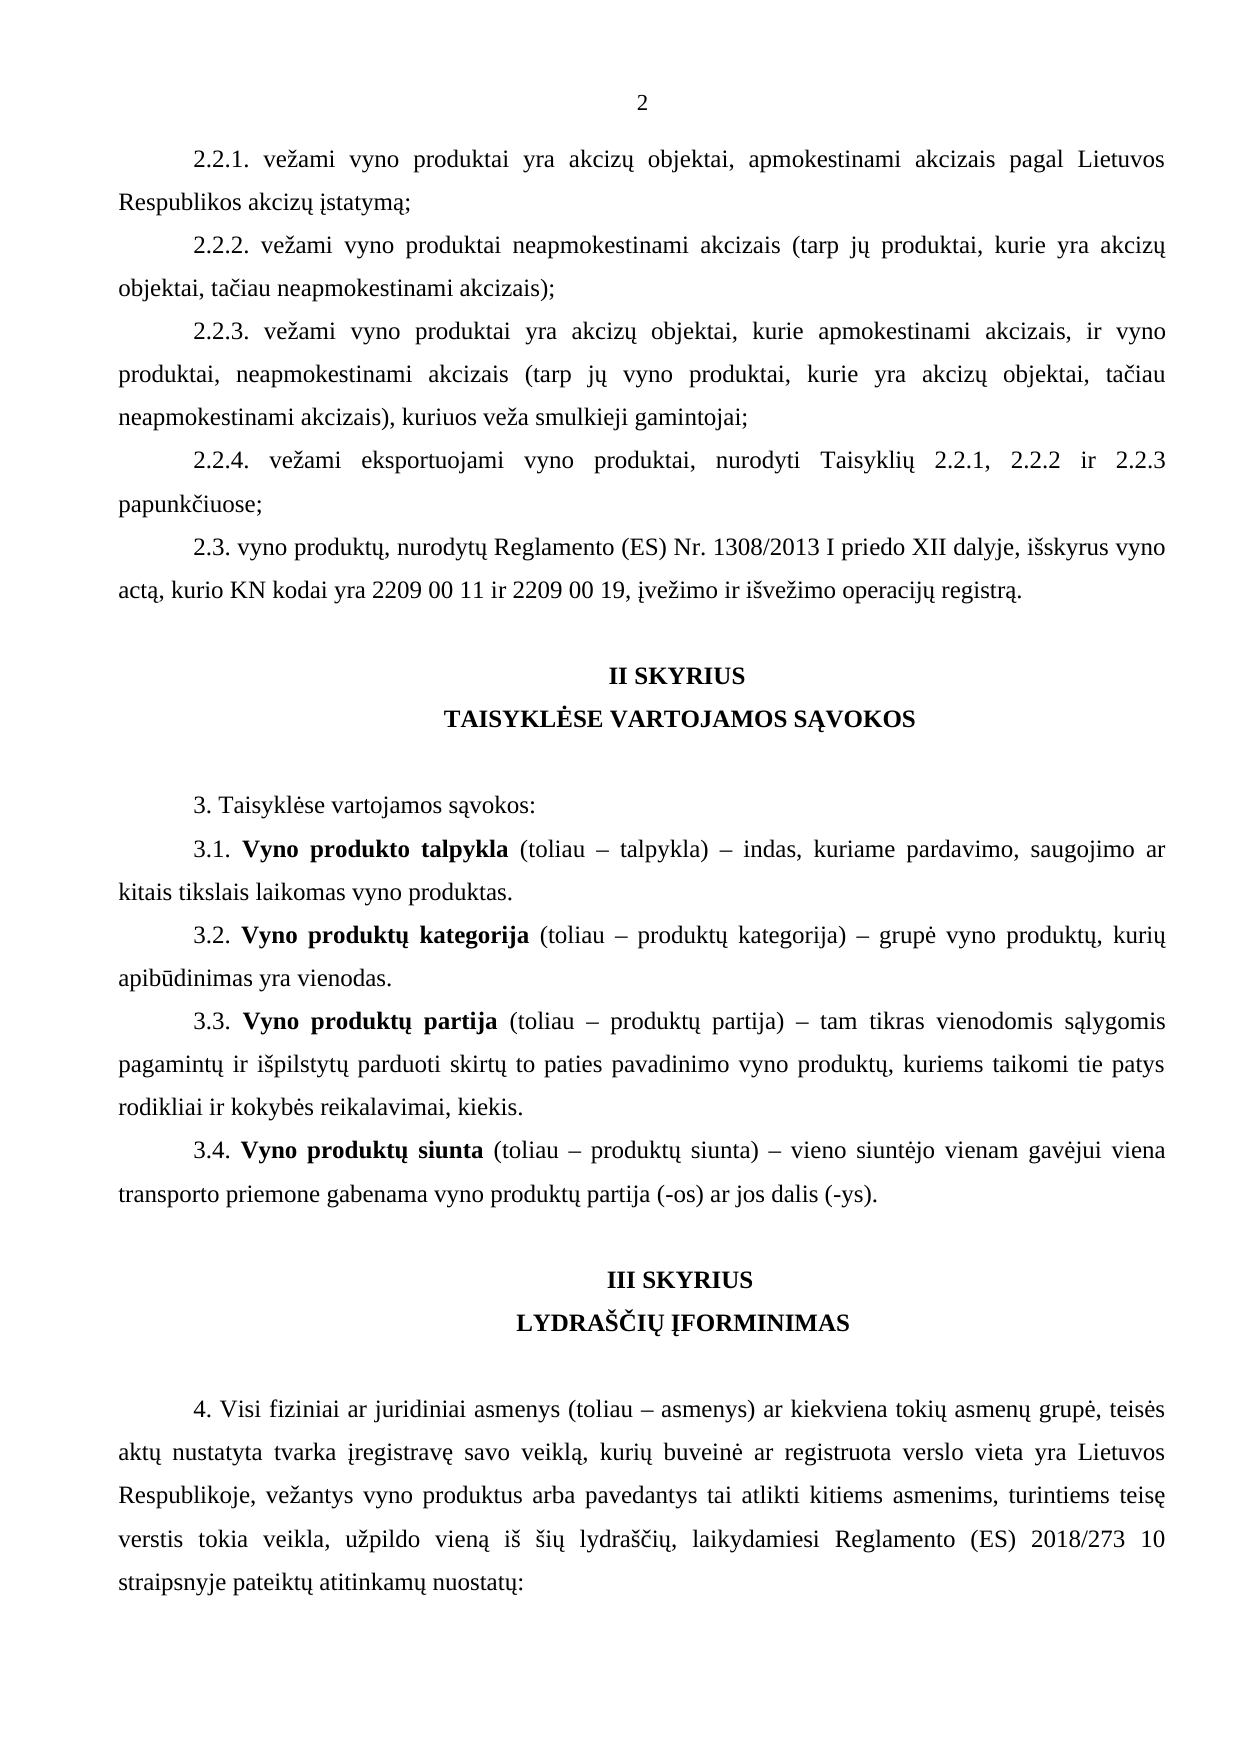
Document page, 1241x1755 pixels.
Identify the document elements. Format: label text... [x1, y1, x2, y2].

text III SKYRIUS [118, 1265, 1167, 1294]
text TAISYKLĖSE VARTOJAMOS SĄVOKOS [118, 704, 1167, 733]
text 4. Visi fiziniai ar juridiniai asmenys (toliau – asmenys) ar kiekviena tokių asmenų grupė, teisės aktų nustatyta tvarka įregistravę savo veiklą, kurių buveinė ar registruota verslo vieta yra Lietuvos Respublikoje, vežantys vyno produktus arba pavedantys tai atlikti kitiems asmenims, turintiems teisę verstis tokia veikla, užpildo vieną iš šių lydraščių, laikydamiesi Reglamento (ES) 2018/273 10 straipsnyje pateiktų atitinkamų nuostatų: [118, 1394, 1167, 1596]
text 3.2. Vyno produktų kategorija (toliau – produktų kategorija) – grupė vyno produktų, kurių apibūdinimas yra vienodas. [118, 920, 1167, 992]
text 2.2.4. vežami eksportuojami vyno produktai, nurodyti Taisyklių 2.2.1, 2.2.2 ir 2.2.3 papunkčiuose; [118, 446, 1167, 517]
text 3. Taisyklėse vartojamos sąvokos: [118, 791, 1167, 819]
text 3.4. Vyno produktų siunta (toliau – produktų siunta) – vieno siuntėjo vienam gavėjui viena transporto priemone gabenama vyno produktų partija (-os) ar jos dalis (-ys). [118, 1136, 1167, 1207]
text 3.3. Vyno produktų partija (toliau – produktų partija) – tam tikras vienodomis sąlygomis pagamintų ir išpilstytų parduoti skirtų to paties pavadinimo vyno produktų, kuriems taikomi tie patys rodikliai ir kokybės reikalavimai, kiekis. [118, 1006, 1167, 1121]
text 2.2.1. vežami vyno produktai yra akcizų objektai, apmokestinami akcizais pagal Lietuvos Respublikos akcizų įstatymą; [118, 144, 1167, 216]
text II SKYRIUS [118, 661, 1167, 690]
text 2.2.2. vežami vyno produktai neapmokestinami akcizais (tarp jų produktai, kurie yra akcizų objektai, tačiau neapmokestinami akcizais); [118, 230, 1167, 302]
text 2.2.3. vežami vyno produktai yra akcizų objektai, kurie apmokestinami akcizais, ir vyno produktai, neapmokestinami akcizais (tarp jų vyno produktai, kurie yra akcizų objektai, tačiau neapmokestinami akcizais), kuriuos veža smulkieji gamintojai; [118, 316, 1167, 431]
text LYDRAŠČIŲ ĮFORMINIMAS [118, 1308, 1167, 1337]
text 3.1. Vyno produkto talpykla (toliau – talpykla) – indas, kuriame pardavimo, saugojimo ar kitais tikslais laikomas vyno produktas. [118, 834, 1167, 906]
text 2.3. vyno produktų, nurodytų Reglamento (ES) Nr. 1308/2013 I priedo XII dalyje, išskyrus vyno actą, kurio KN kodai yra 2209 00 11 ir 2209 00 19, įvežimo ir išvežimo operacijų registrą. [118, 532, 1167, 604]
